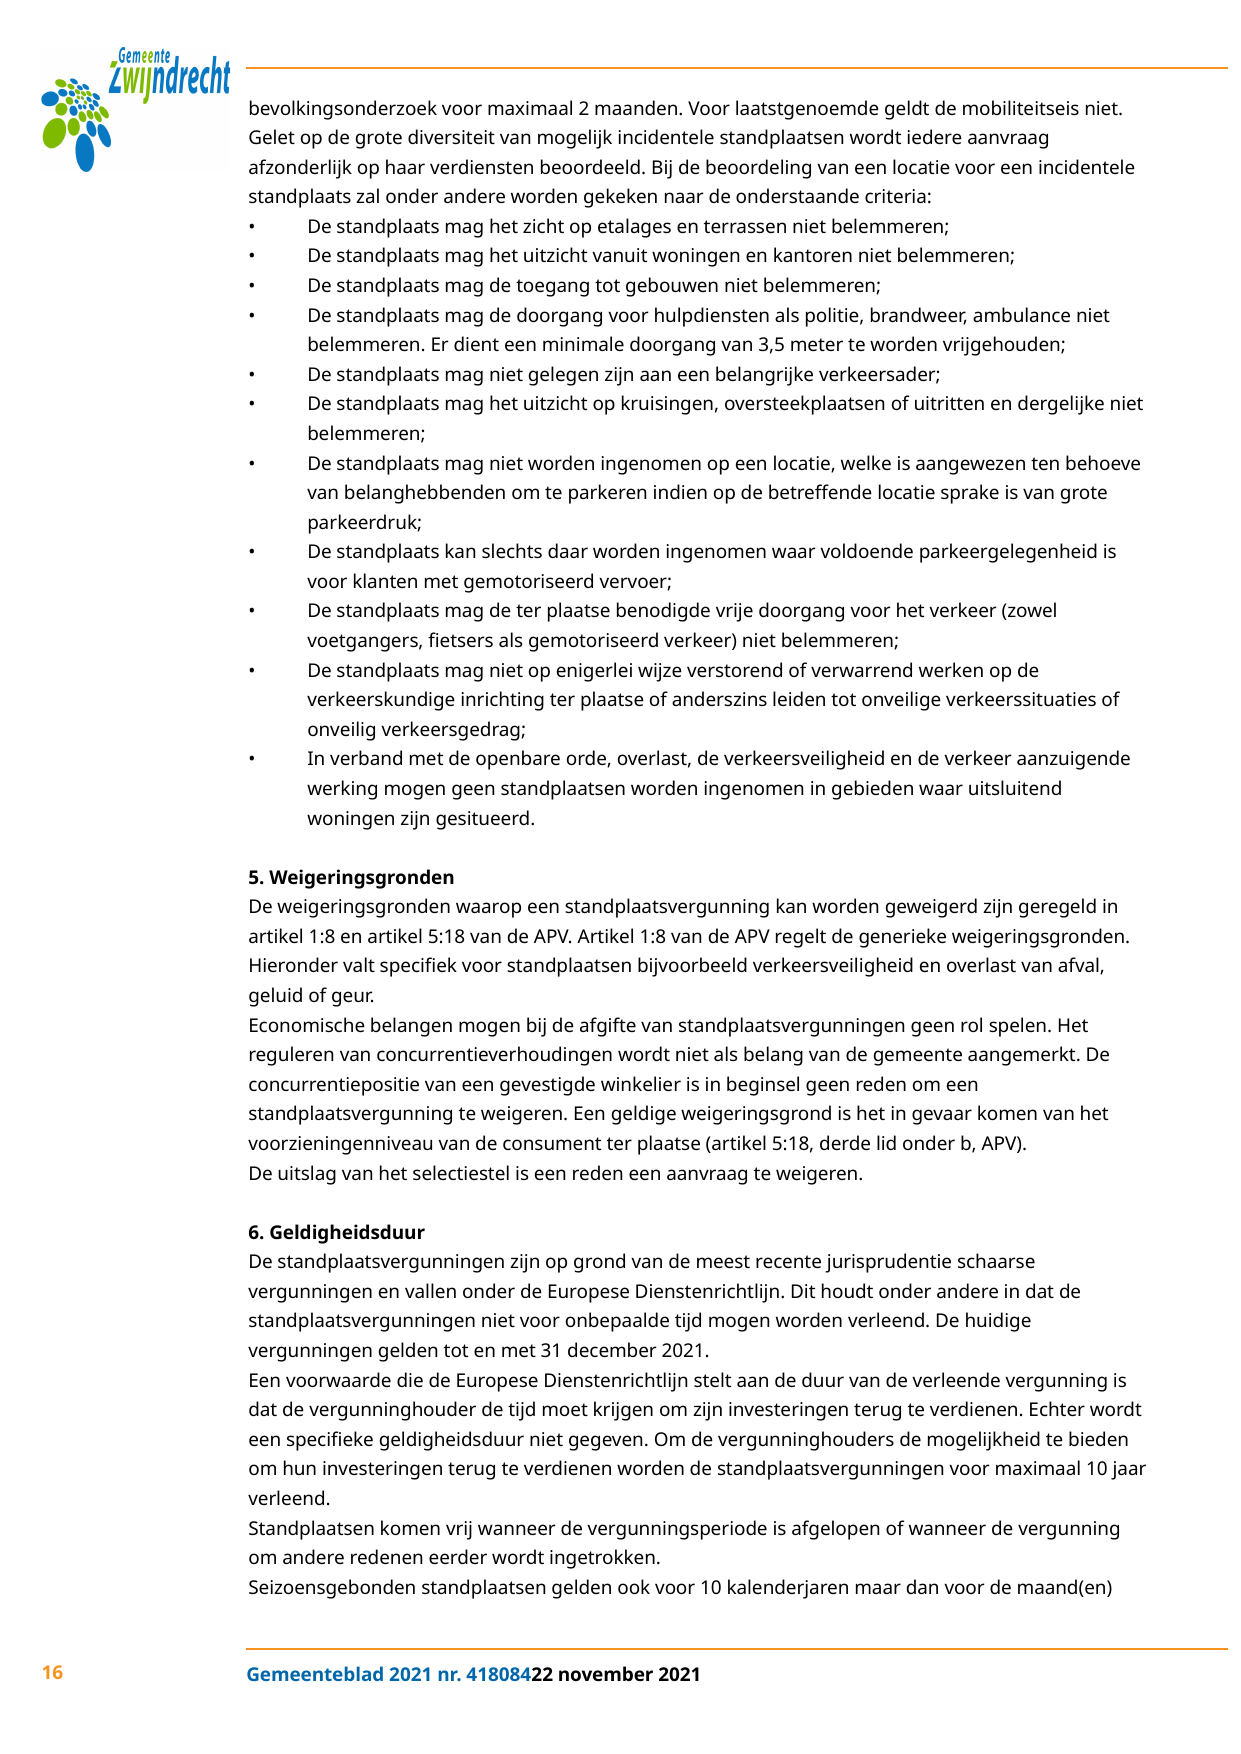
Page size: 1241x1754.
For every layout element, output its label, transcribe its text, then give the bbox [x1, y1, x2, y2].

text Gelet op de grote diversiteit van mogelijk incidentele standplaatsen wordt iedere aanvraag afzonderlijk op haar verdiensten beoordeeld. Bij de beoordeling van een locatie voor een incidentele standplaats zal onder andere worden gekeken naar de onderstaande criteria: [248, 124, 1152, 209]
list De standplaats mag de toegang tot gebouwen niet belemmeren; [248, 272, 1152, 298]
list De standplaats mag niet gelegen zijn aan een belangrijke verkeersader; [248, 361, 1152, 387]
text De uitslag van het selectiestel is een reden een aanvraag te weigeren. [248, 1160, 1152, 1186]
text De standplaatsvergunningen zijn op grond van de meest recente jurisprudentie schaarse vergunningen en vallen onder de Europese Dienstenrichtlijn. Dit houdt onder andere in dat de standplaatsvergunningen niet voor onbepaalde tijd mogen worden verleend. De huidige vergunningen gelden tot en met 31 december 2021. [248, 1248, 1152, 1363]
text Standplaatsen komen vrij wanneer de vergunningsperiode is afgelopen of wanneer de vergunning om andere redenen eerder wordt ingetrokken. [248, 1515, 1152, 1570]
text Economische belangen mogen bij de afgifte van standplaatsvergunningen geen rol spelen. Het reguleren van concurrentieverhoudingen wordt niet als belang van de gemeente aangemerkt. De concurrentiepositie van een gevestigde winkelier is in beginsel geen reden om een standplaatsvergunning te weigeren. Een geldige weigeringsgrond is het in gevaar komen van het voorzieningenniveau van de consument ter plaatse (artikel 5:18, derde lid onder b, APV). [248, 1012, 1152, 1156]
list De standplaats kan slechts daar worden ingenomen waar voldoende parkeergelegenheid is voor klanten met gemotoriseerd vervoer; [248, 538, 1152, 594]
list De standplaats mag het uitzicht vanuit woningen en kantoren niet belemmeren; [248, 243, 1152, 268]
text 6. Geldigheidsduur [248, 1219, 1152, 1245]
text bevolkingsonderzoek voor maximaal 2 maanden. Voor laatstgenoemde geldt de mobiliteitseis niet. [248, 95, 1152, 121]
picture [41, 47, 231, 172]
text 5. Weigeringsgronden [248, 864, 1152, 890]
list In verband met de openbare orde, overlast, de verkeersveiligheid en de verkeer aanzuigende werking mogen geen standplaatsen worden ingenomen in gebieden waar uitsluitend woningen zijn gesitueerd. [248, 746, 1152, 831]
list De standplaats mag de ter plaatse benodigde vrije doorgang voor het verkeer (zowel voetgangers, fietsers als gemotoriseerd verkeer) niet belemmeren; [248, 598, 1152, 653]
text Hieronder valt specifiek voor standplaatsen bijvoorbeeld verkeersveiligheid en overlast van afval, geluid of geur. [248, 953, 1152, 1008]
text Seizoensgebonden standplaatsen gelden ook voor 10 kalenderjaren maar dan voor de maand(en) [248, 1574, 1152, 1600]
list De standplaats mag het zicht op etalages en terrassen niet belemmeren; [248, 213, 1152, 239]
list De standplaats mag de doorgang voor hulpdiensten als politie, brandweer, ambulance niet belemmeren. Er dient een minimale doorgang van 3,5 meter te worden vrijgehouden; [248, 302, 1152, 357]
list De standplaats mag niet worden ingenomen op een locatie, welke is aangewezen ten behoeve van belanghebbenden om te parkeren indien op de betreffende locatie sprake is van grote parkeerdruk; [248, 450, 1152, 535]
text Een voorwaarde die de Europese Dienstenrichtlijn stelt aan de duur van de verleende vergunning is dat de vergunninghouder de tijd moet krijgen om zijn investeringen terug te verdienen. Echter wordt een specifieke geldigheidsduur niet gegeven. Om de vergunninghouders de mogelijkheid te bieden om hun investeringen terug te verdienen worden de standplaatsvergunningen voor maximaal 10 jaar verleend. [248, 1367, 1152, 1511]
text De weigeringsgronden waarop een standplaatsvergunning kan worden geweigerd zijn geregeld in artikel 1:8 en artikel 5:18 van de APV. Artikel 1:8 van de APV regelt de generieke weigeringsgronden. [248, 893, 1152, 949]
list De standplaats mag niet op enigerlei wijze verstorend of verwarrend werken op de verkeerskundige inrichting ter plaatse of anderszins leiden tot onveilige verkeerssituaties of onveilig verkeersgedrag; [248, 657, 1152, 742]
list De standplaats mag het uitzicht op kruisingen, oversteekplaatsen of uitritten en dergelijke niet belemmeren; [248, 391, 1152, 446]
